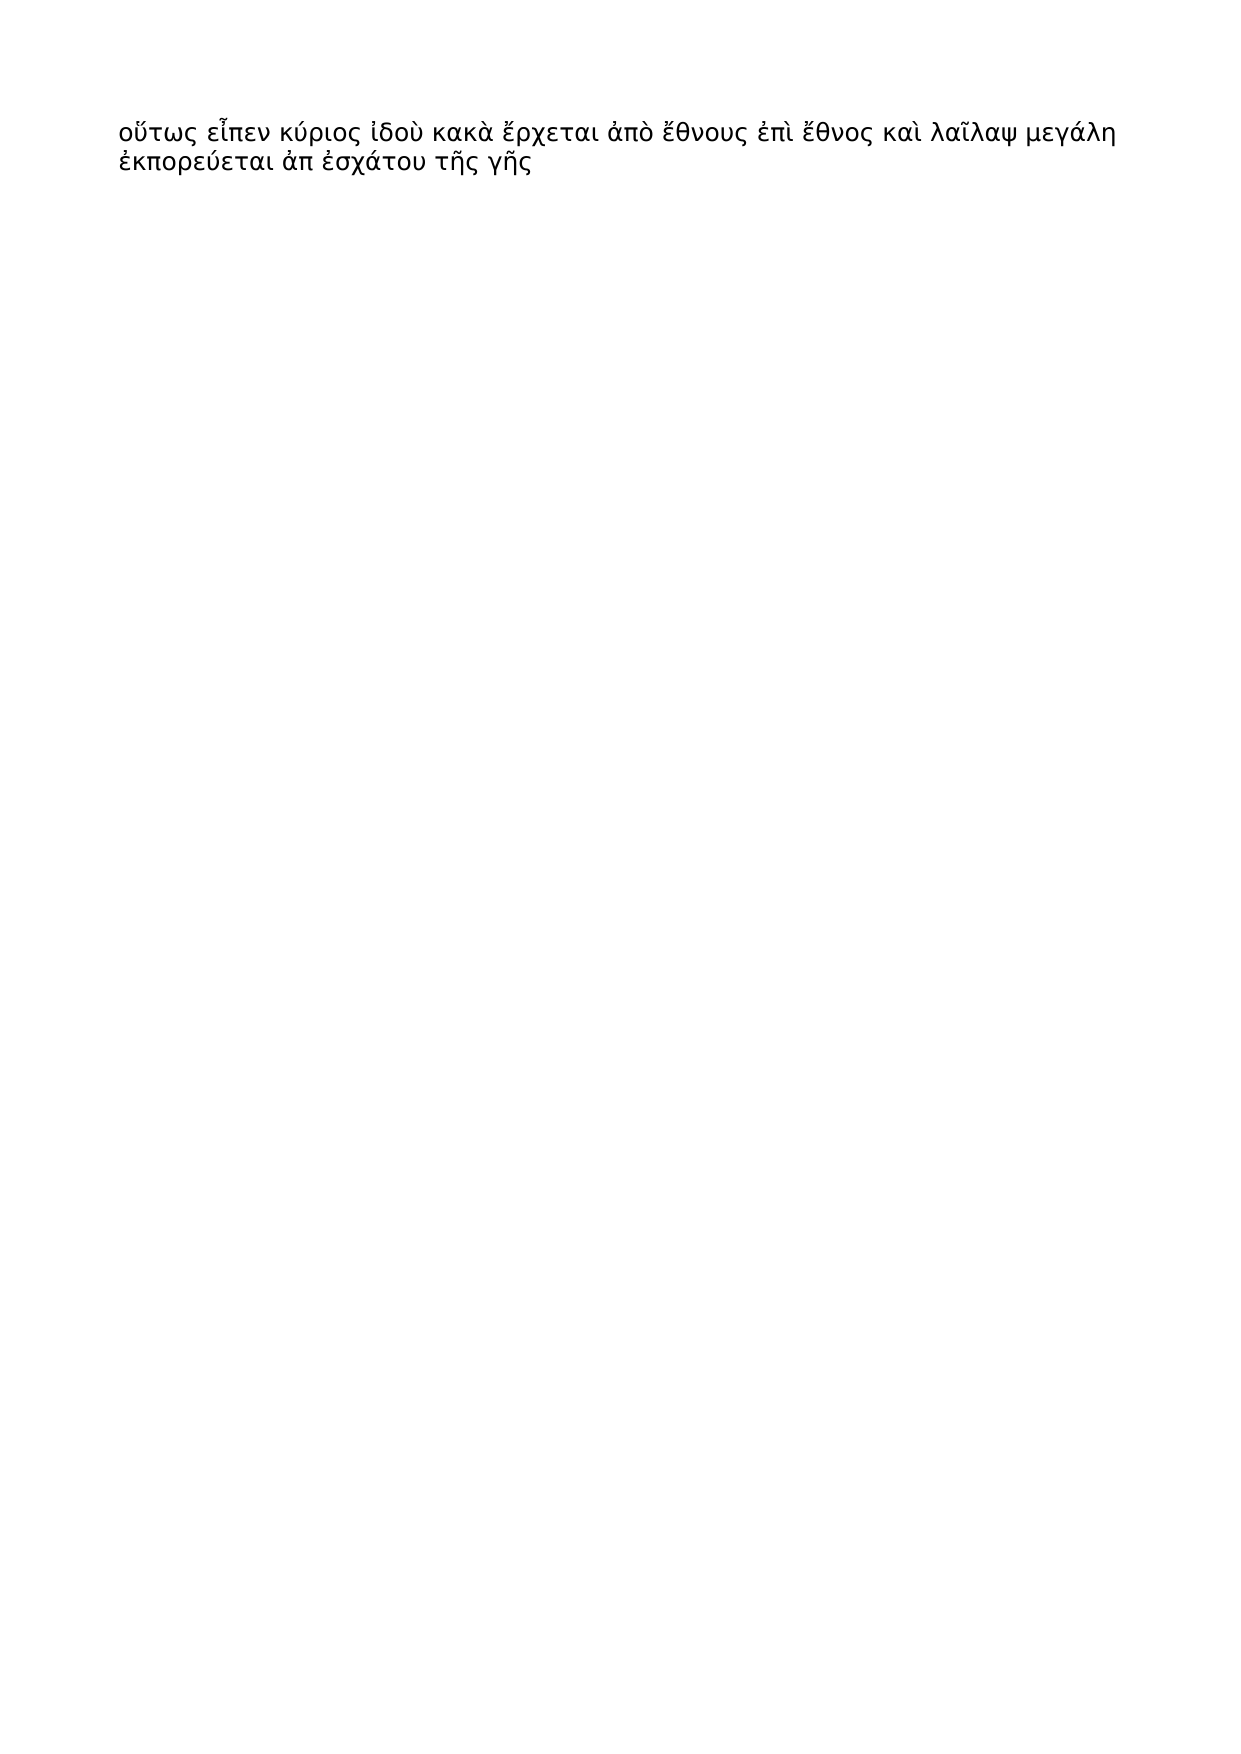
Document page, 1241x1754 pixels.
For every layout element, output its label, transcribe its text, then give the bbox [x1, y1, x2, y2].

text οὕτως εἶπεν κύριος ἰδοὺ κακὰ ἔρχεται ἀπὸ ἔθνους ἐπὶ ἔθνος καὶ λαῖλαψ μεγάλη ἐκπορεύεται ἀπ ἐσχάτου τῆς γῆς [118, 118, 1122, 176]
